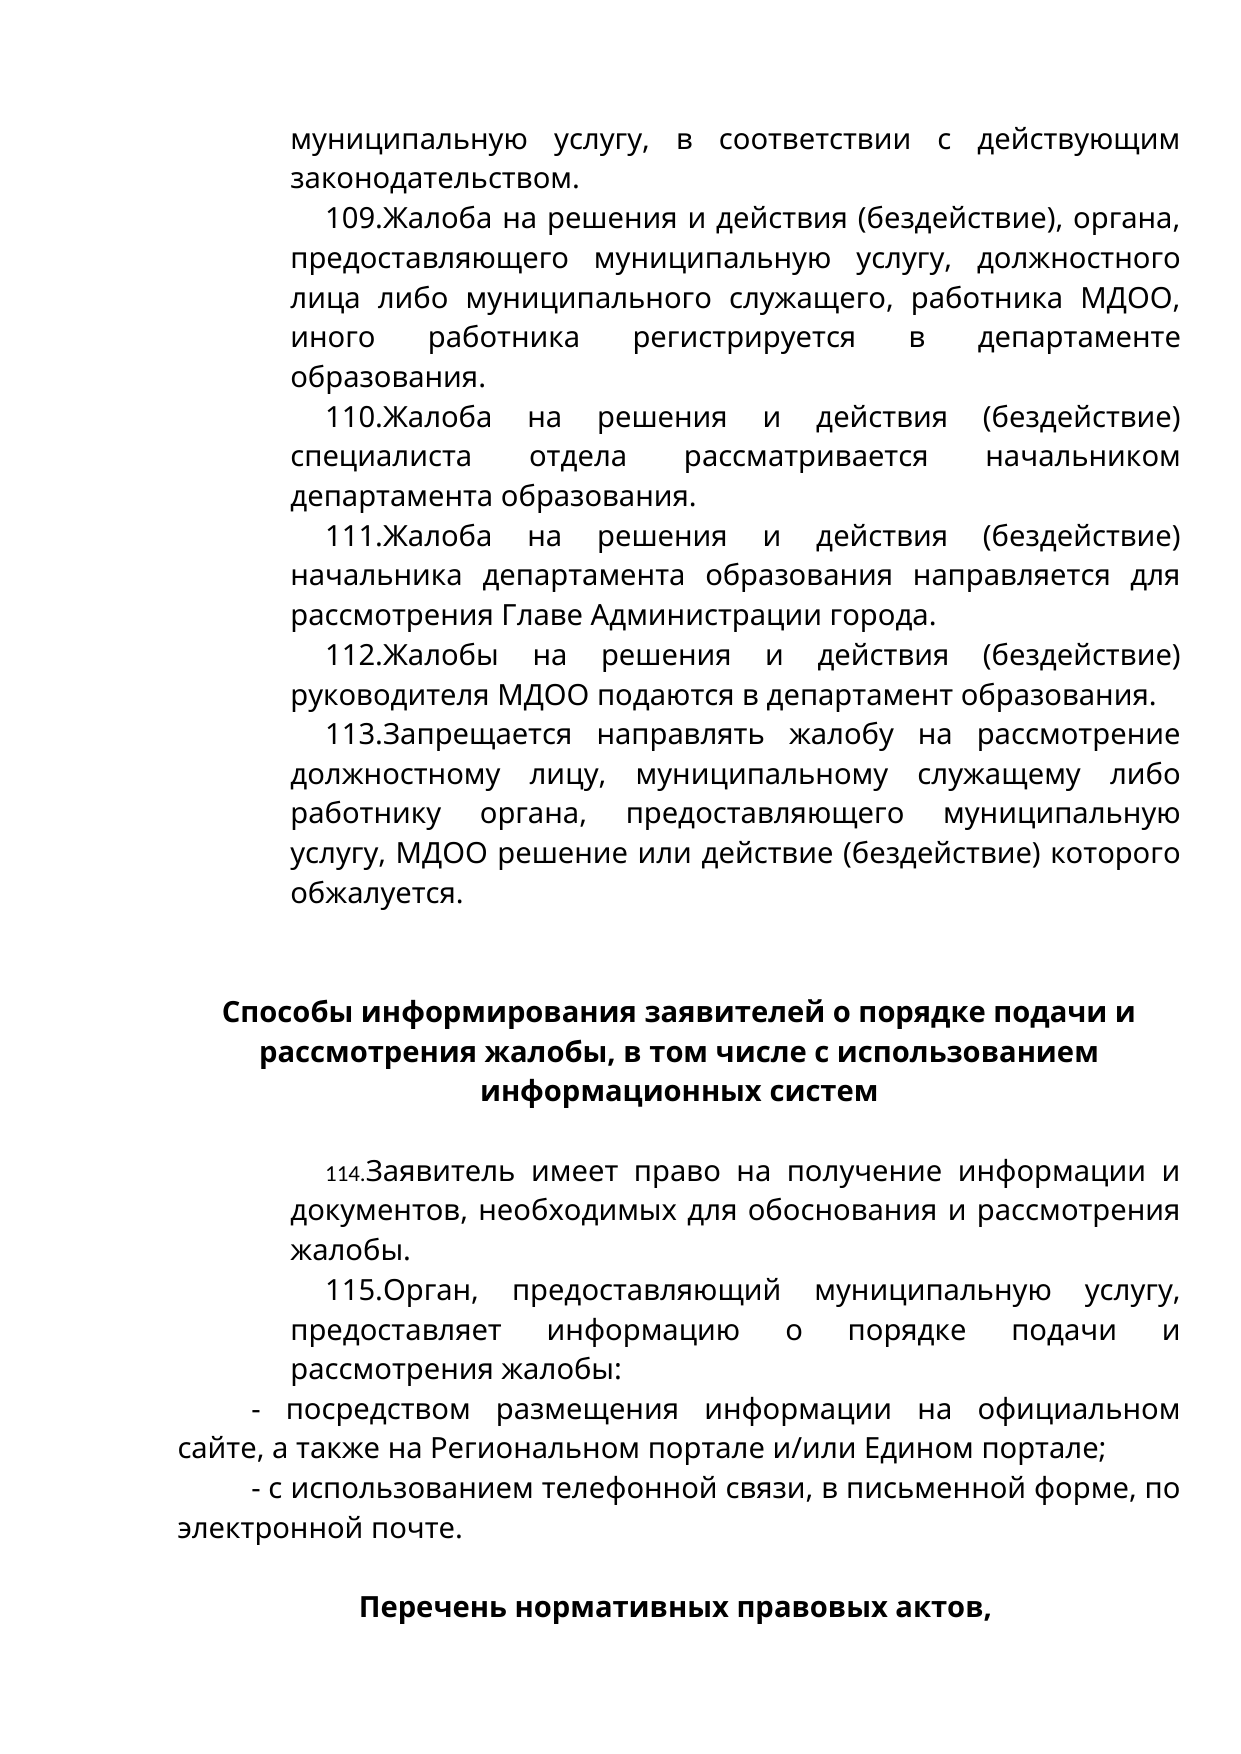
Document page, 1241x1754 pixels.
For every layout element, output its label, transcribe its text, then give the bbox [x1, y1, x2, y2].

list Орган, предоставляющий муниципальную услугу, предоставляет информацию о порядке подачи и рассмотрения жалобы: [251, 1269, 1181, 1388]
text - с использованием телефонной связи, в письменной форме, по электронной почте. [177, 1467, 1181, 1547]
list Запрещается направлять жалобу на рассмотрение должностному лицу, муниципальному служащему либо работнику органа, предоставляющего муниципальную услугу, МДОО решение или действие (бездействие) которого обжалуется. [251, 713, 1181, 912]
text - посредством размещения информации на официальном сайте, а также на Региональном портале и/или Едином портале; [177, 1388, 1181, 1467]
list Заявитель имеет право на получение информации и документов, необходимых для обоснования и рассмотрения жалобы. [251, 1150, 1181, 1269]
text Способы информирования заявителей о порядке подачи и рассмотрения жалобы, в том числе с использованием информационных систем [177, 991, 1181, 1110]
list муниципальную услугу, в соответствии с действующим законодательством. [251, 118, 1181, 197]
text Перечень нормативных правовых актов, [177, 1587, 1181, 1626]
list Жалоба на решения и действия (бездействие) специалиста отдела рассматривается начальником департамента образования. [251, 396, 1181, 515]
list Жалобы на решения и действия (бездействие) руководителя МДОО подаются в департамент образования. [251, 634, 1181, 713]
list Жалоба на решения и действия (бездействие) начальника департамента образования направляется для рассмотрения Главе Администрации города. [251, 515, 1181, 634]
list Жалоба на решения и действия (бездействие), органа, предоставляющего муниципальную услугу, должностного лица либо муниципального служащего, работника МДОО, иного работника регистрируется в департаменте образования. [251, 197, 1181, 396]
